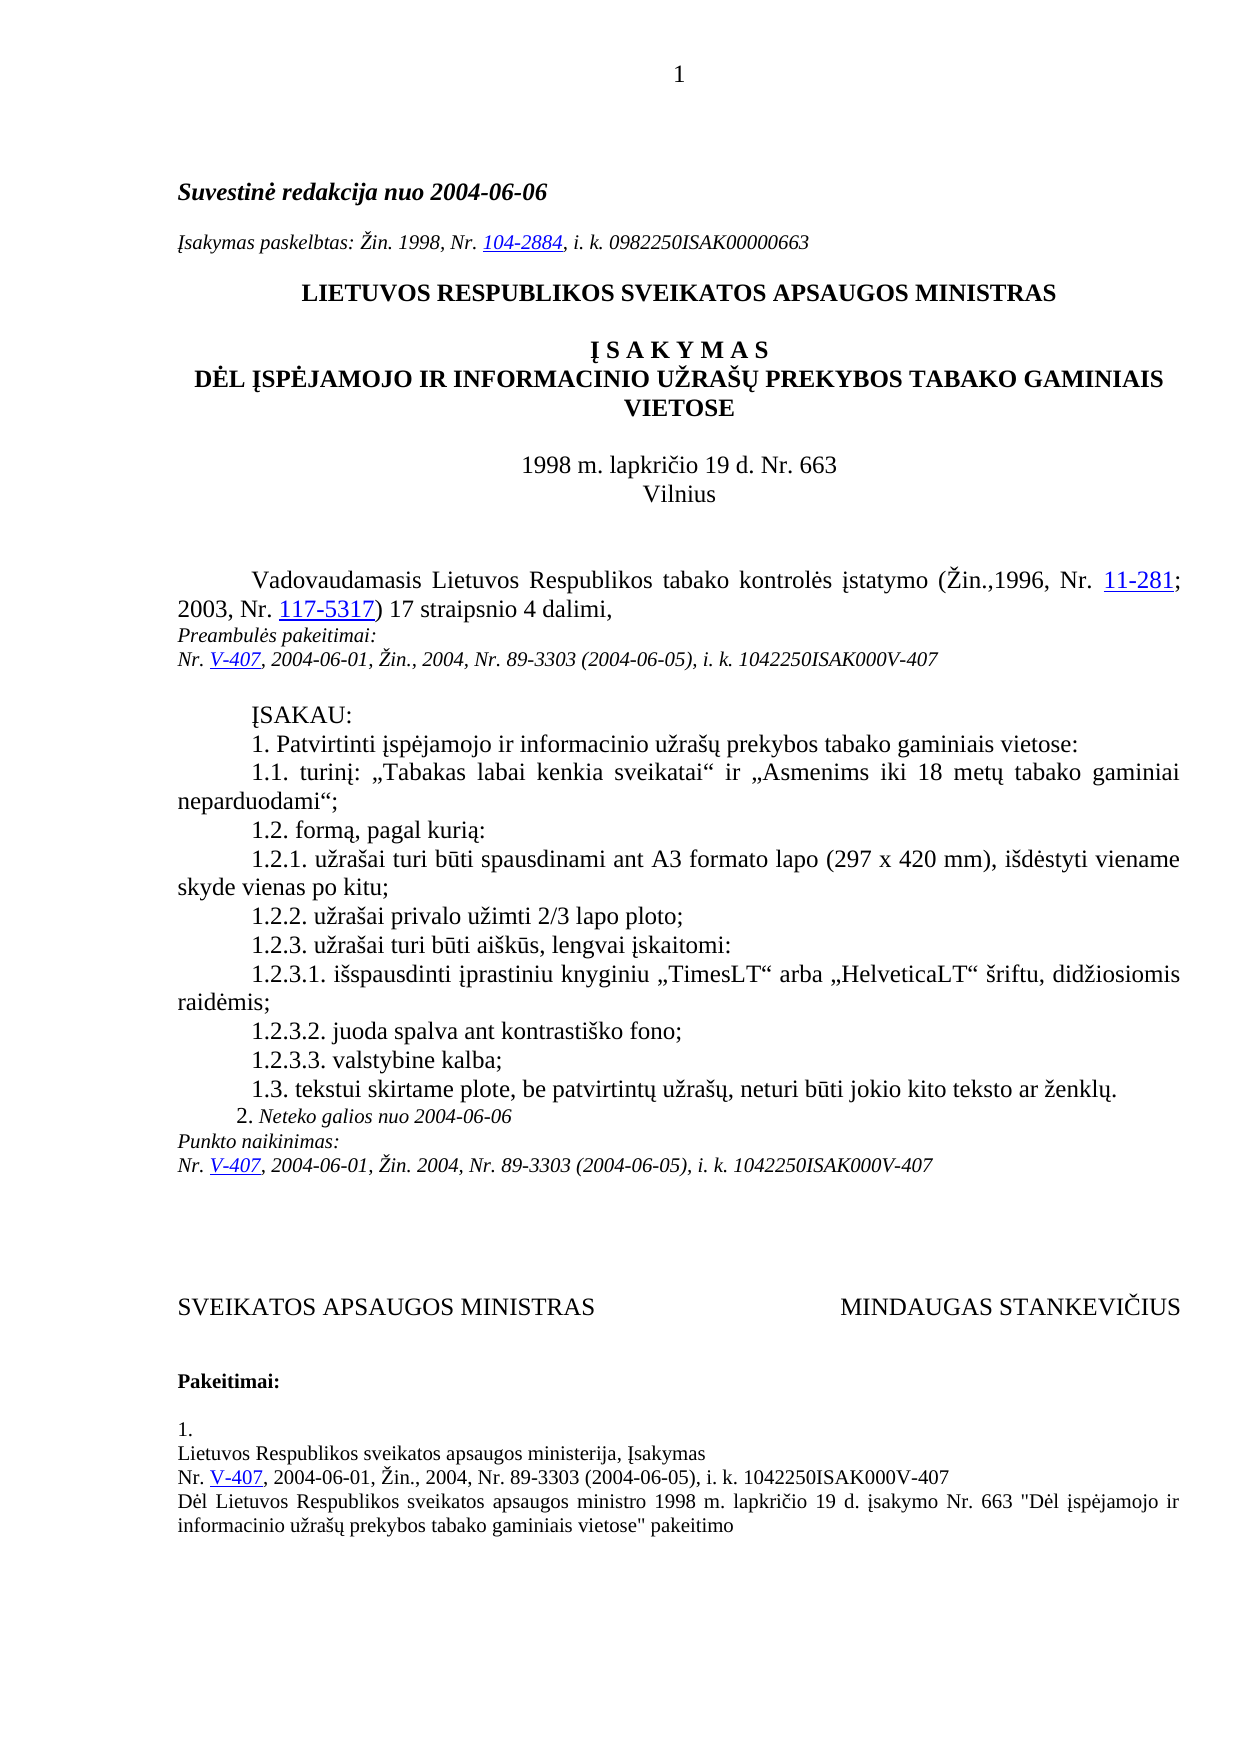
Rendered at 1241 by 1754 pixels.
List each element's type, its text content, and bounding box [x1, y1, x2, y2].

text Į S A K Y M A S [177, 336, 1181, 364]
text 1.2.1. užrašai turi būti spausdinami ant A3 formato lapo (297 x 420 mm), išdėstyti viename skyde vienas po kitu; [177, 844, 1181, 901]
text Įsakymas paskelbtas: Žin. 1998, Nr. 104-2884, i. k. 0982250ISAK00000663 [177, 230, 1181, 254]
text DĖL ĮSPĖJAMOJO IR INFORMACINIO UŽRAŠŲ PREKYBOS TABAKO GAMINIAIS VIETOSE [177, 364, 1181, 422]
text Punkto naikinimas: [177, 1129, 1181, 1153]
text 1.2.3. užrašai turi būti aiškūs, lengvai įskaitomi: [177, 930, 1181, 959]
text 2. Neteko galios nuo 2004-06-06 [177, 1102, 1181, 1129]
text 1. [177, 1417, 1181, 1441]
text Nr. V-407, 2004-06-01, Žin. 2004, Nr. 89-3303 (2004-06-05), i. k. 1042250ISAK000V-407 [177, 1153, 1181, 1177]
text Suvestinė redakcija nuo 2004-06-06 [177, 177, 1181, 206]
text 1.2.3.1. išspausdinti įprastiniu knyginiu „TimesLT“ arba „HelveticaLT“ šriftu, didžiosiomis raidėmis; [177, 959, 1181, 1016]
text 1.1. turinį: „Tabakas labai kenkia sveikatai“ ir „Asmenims iki 18 metų tabako gaminiai neparduodami“; [177, 757, 1181, 815]
text ĮSAKAU: [177, 700, 1181, 729]
text Dėl Lietuvos Respublikos sveikatos apsaugos ministro 1998 m. lapkričio 19 d. įsakymo Nr. 663 "Dėl įspėjamojo ir informacinio užrašų prekybos tabako gaminiais vietose" pakeitimo [177, 1489, 1181, 1537]
text Vilnius [177, 479, 1181, 508]
text 1998 m. lapkričio 19 d. Nr. 663 [177, 451, 1181, 479]
text Preambulės pakeitimai: [177, 623, 1181, 647]
text Nr. V-407, 2004-06-01, Žin., 2004, Nr. 89-3303 (2004-06-05), i. k. 1042250ISAK000V-407 [177, 1465, 1181, 1489]
text Lietuvos Respublikos sveikatos apsaugos ministerija, Įsakymas [177, 1441, 1181, 1465]
text Sveikatos apsaugos Ministras Mindaugas Stankevičius [177, 1292, 1181, 1321]
text LIETUVOS RESPUBLIKOS SVEIKATOS APSAUGOS MINISTRAS [177, 278, 1181, 307]
text 1.2. formą, pagal kurią: [177, 815, 1181, 844]
text Nr. V-407, 2004-06-01, Žin., 2004, Nr. 89-3303 (2004-06-05), i. k. 1042250ISAK000V-407 [177, 647, 1181, 671]
text 1.3. tekstui skirtame plote, be patvirtintų užrašų, neturi būti jokio kito teksto ar ženklų. [177, 1074, 1181, 1102]
text Pakeitimai: [177, 1369, 1181, 1393]
text 1.2.3.2. juoda spalva ant kontrastiško fono; [177, 1016, 1181, 1045]
text 1. Patvirtinti įspėjamojo ir informacinio užrašų prekybos tabako gaminiais vietose: [177, 729, 1181, 757]
text 1.2.3.3. valstybine kalba; [177, 1045, 1181, 1074]
text Vadovaudamasis Lietuvos Respublikos tabako kontrolės įstatymo (Žin.,1996, Nr. 11-281; 2003, Nr. 117-5317) 17 straipsnio 4 dalimi, [177, 566, 1181, 623]
text 1.2.2. užrašai privalo užimti 2/3 lapo ploto; [177, 901, 1181, 930]
